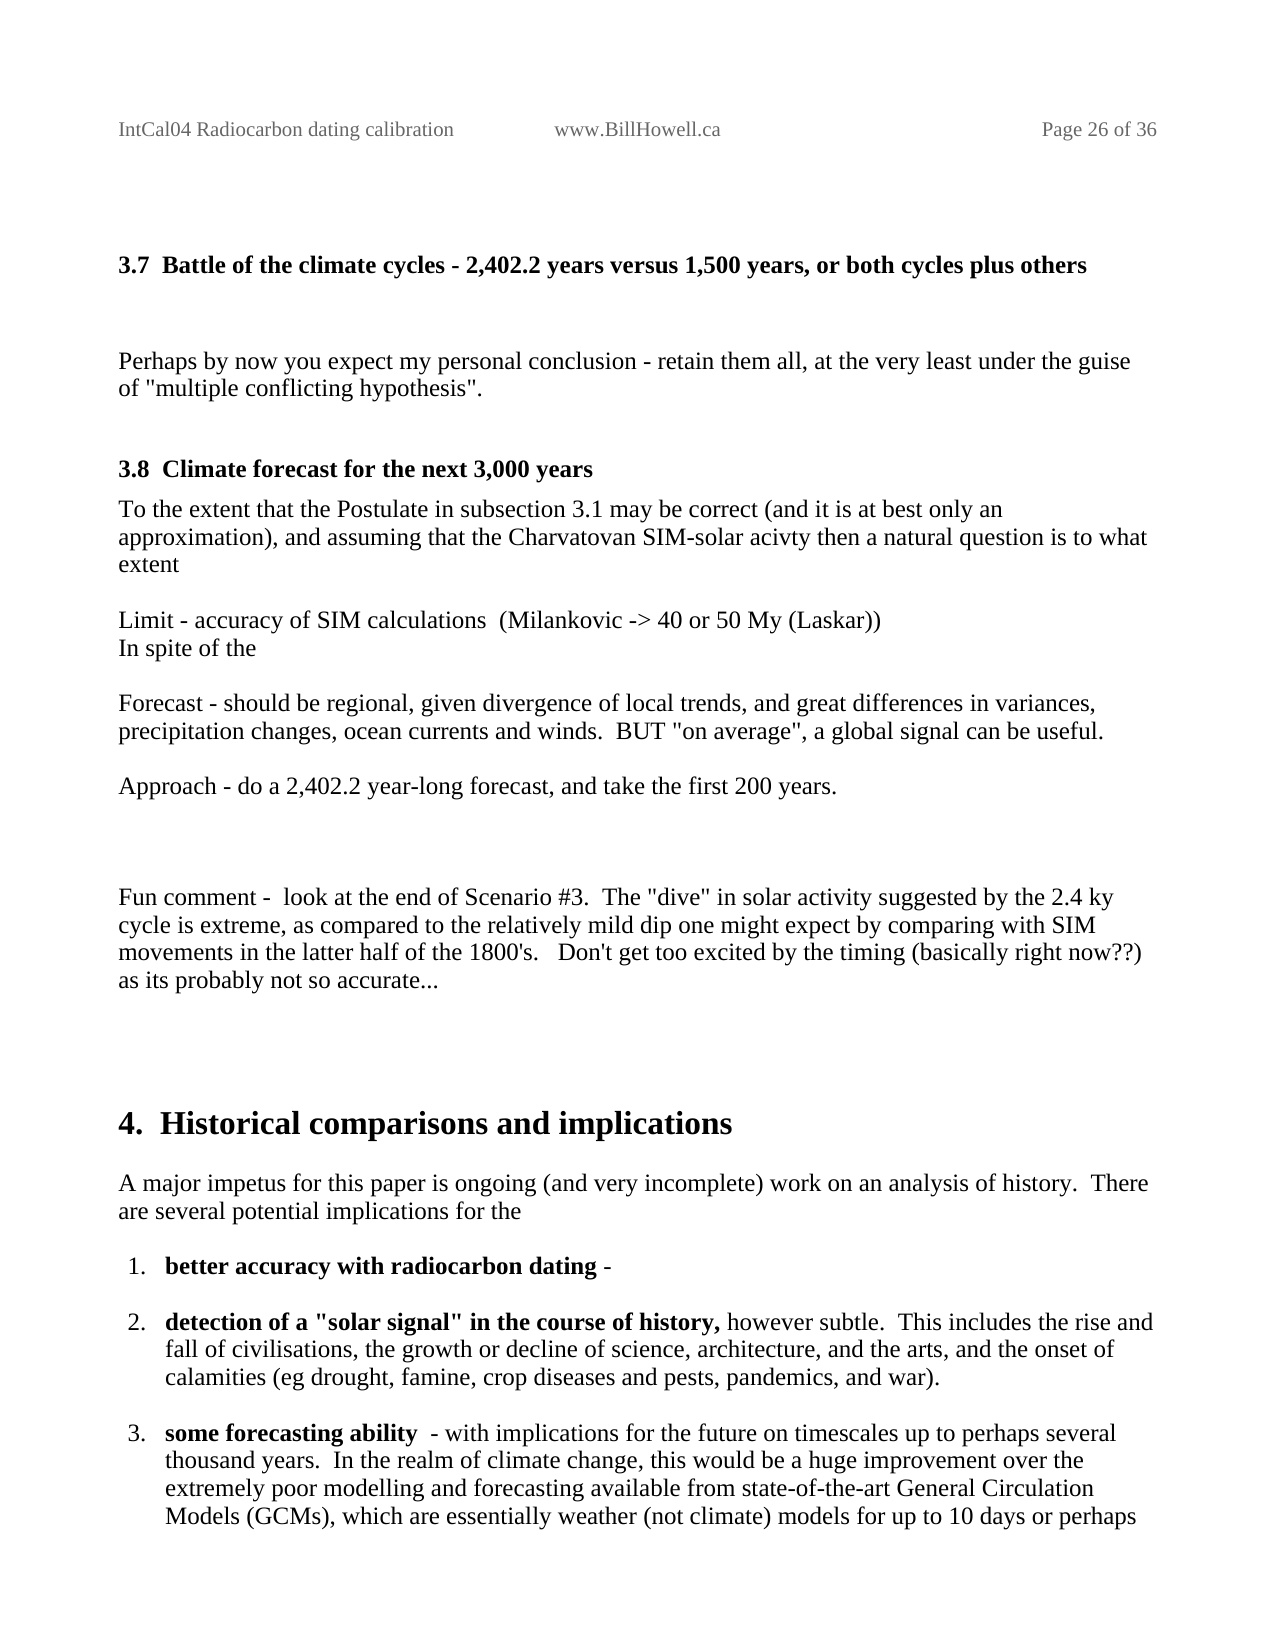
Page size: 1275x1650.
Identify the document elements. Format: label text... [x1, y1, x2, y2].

text Approach - do a 2,402.2 year-long forecast, and take the first 200 years. [118, 772, 1157, 800]
text Forecast - should be regional, given divergence of local trends, and great differences in variances, precipitation changes, ocean currents and winds. BUT "on average", a global signal can be useful. [118, 689, 1157, 744]
subtitle 3.8 Climate forecast for the next 3,000 years [118, 455, 1157, 483]
text In spite of the [118, 634, 1157, 661]
text A major impetus for this paper is ongoing (and very incomplete) work on an analysis of history. There are several potential implications for the [118, 1169, 1157, 1225]
list better accuracy with radiocarbon dating - [127, 1252, 1157, 1280]
subtitle 4. Historical comparisons and implications [118, 1105, 1157, 1142]
list some forecasting ability - with implications for the future on timescales up to perhaps several thousand years. In the realm of climate change, this would be a huge improvement over the extremely poor modelling and forecasting available from state-of-the-art General Circulation Models (GCMs), which are essentially weather (not climate) models for up to 10 days or perhaps [127, 1419, 1157, 1529]
text Perhaps by now you expect my personal conclusion - retain them all, at the very least under the guise of "multiple conflicting hypothesis". [118, 347, 1157, 402]
text Fun comment - look at the end of Scenario #3. The "dive" in solar activity suggested by the 2.4 ky cycle is extreme, as compared to the relatively mild dip one might expect by comparing with SIM movements in the latter half of the 1800's. Don't get too excited by the timing (basically right now??) as its probably not so accurate... [118, 883, 1157, 994]
text Limit - accuracy of SIM calculations (Milankovic -> 40 or 50 My (Laskar)) [118, 606, 1157, 634]
text To the extent that the Postulate in subsection 3.1 may be correct (and it is at best only an approximation), and assuming that the Charvatovan SIM-solar acivty then a natural question is to what extent [118, 495, 1157, 578]
subtitle 3.7 Battle of the climate cycles - 2,402.2 years versus 1,500 years, or both cycles plus others [118, 251, 1157, 279]
list detection of a "solar signal" in the course of history, however subtle. This includes the rise and fall of civilisations, the growth or decline of science, architecture, and the arts, and the onset of calamities (eg drought, famine, crop diseases and pests, pandemics, and war). [127, 1308, 1157, 1391]
